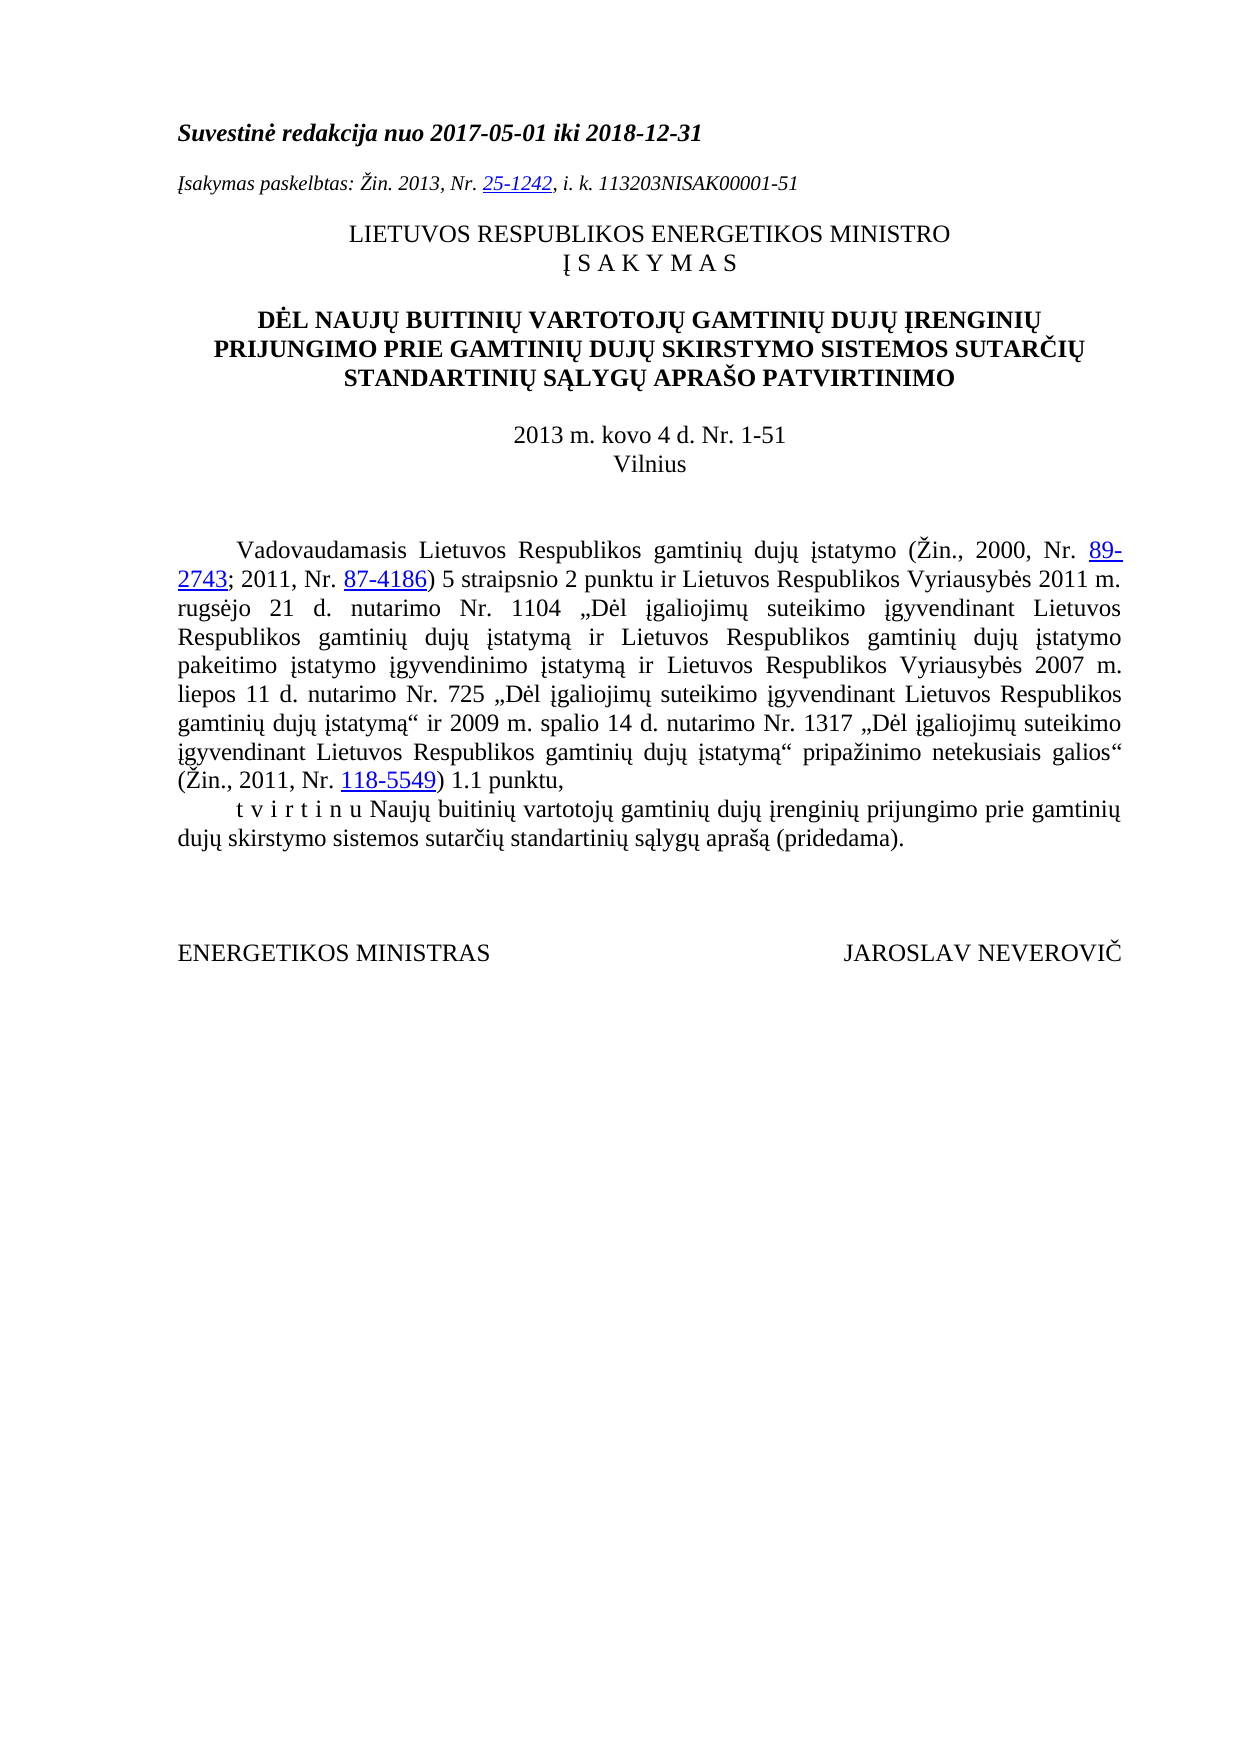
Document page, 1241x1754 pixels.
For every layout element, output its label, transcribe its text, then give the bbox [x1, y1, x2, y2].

text LIETUVOS RESPUBLIKOS ENERGETIKOS MINISTRO [177, 219, 1122, 248]
text Suvestinė redakcija nuo 2017-05-01 iki 2018-12-31 [177, 118, 1122, 147]
text Energetikos ministras Jaroslav Neverovič [177, 938, 1122, 967]
text Vadovaudamasis Lietuvos Respublikos gamtinių dujų įstatymo (Žin., 2000, Nr. 89-2743; 2011, Nr. 87-4186) 5 straipsnio 2 punktu ir Lietuvos Respublikos Vyriausybės 2011 m. rugsėjo 21 d. nutarimo Nr. 1104 „Dėl įgaliojimų suteikimo įgyvendinant Lietuvos Respublikos gamtinių dujų įstatymą ir Lietuvos Respublikos gamtinių dujų įstatymo pakeitimo įstatymo įgyvendinimo įstatymą ir Lietuvos Respublikos Vyriausybės 2007 m. liepos 11 d. nutarimo Nr. 725 „Dėl įgaliojimų suteikimo įgyvendinant Lietuvos Respublikos gamtinių dujų įstatymą“ ir 2009 m. spalio 14 d. nutarimo Nr. 1317 „Dėl įgaliojimų suteikimo įgyvendinant Lietuvos Respublikos gamtinių dujų įstatymą“ pripažinimo netekusiais galios“ (Žin., 2011, Nr. 118-5549) 1.1 punktu, [177, 535, 1122, 794]
text į s a k y m a s [177, 248, 1122, 277]
text DĖL NAUJŲ BUITINIŲ VARTOTOJŲ gamtinių dujų ĮRENGINIŲ PRIJUNGIMO PRIE GAMTINIŲ DUJŲ skIRSTYMO SISTEMOS SUTARČIŲ STANDARTINIŲ SĄLYGŲ APRAŠO PATVIRTINIMO [177, 305, 1122, 392]
text 2013 m. kovo 4 d. Nr. 1-51 [177, 420, 1122, 449]
text Vilnius [177, 449, 1122, 478]
text Įsakymas paskelbtas: Žin. 2013, Nr. 25-1242, i. k. 113203NISAK00001-51 [177, 171, 1122, 195]
text t v i r t i n u Naujų buitinių vartotojų gamtinių dujų įrenginių prijungimo prie gamtinių dujų skirstymo sistemos sutarčių standartinių sąlygų aprašą (pridedama). [177, 794, 1122, 852]
